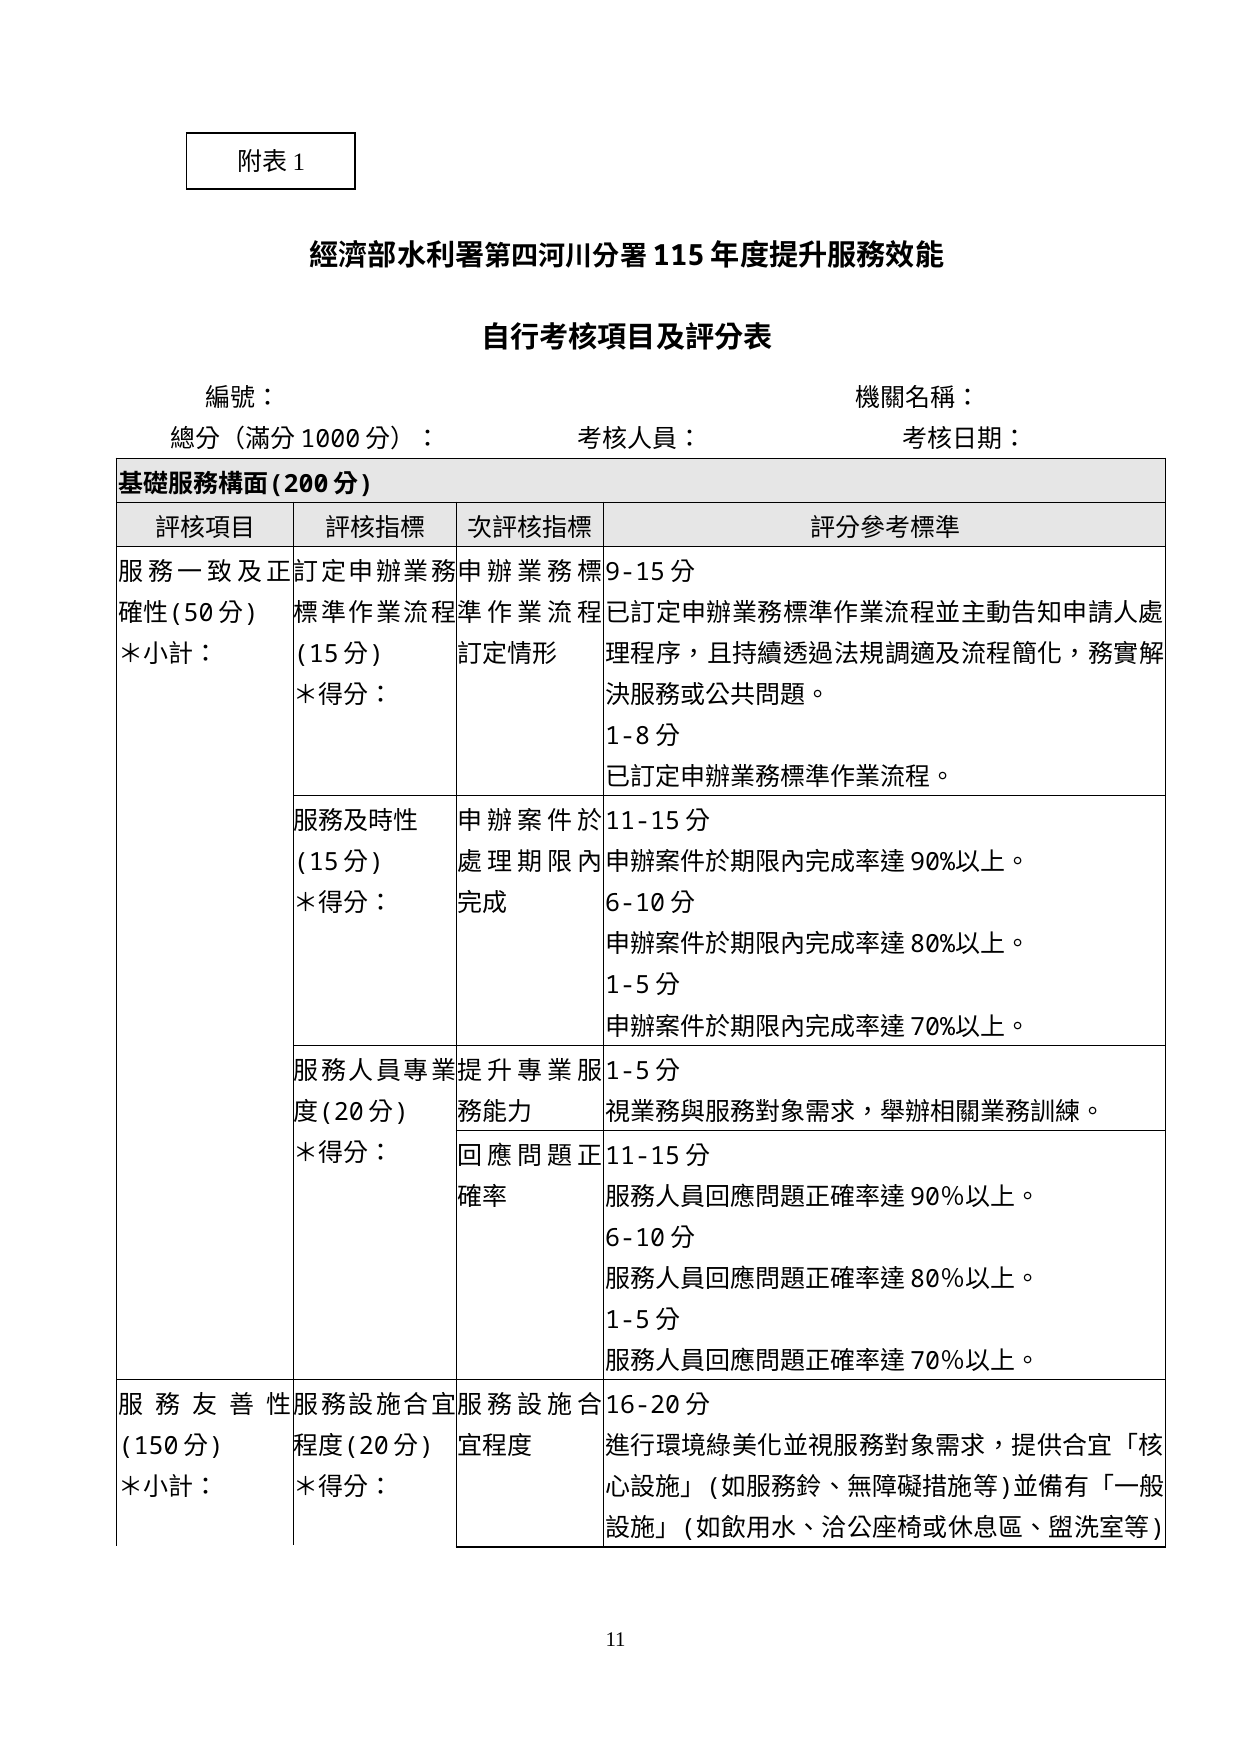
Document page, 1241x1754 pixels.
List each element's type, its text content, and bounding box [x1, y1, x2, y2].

table_cell 1-5分 視業務與服務對象需求，舉辦相關業務訓練。 [604, 1046, 1165, 1130]
table_cell 服務一致及正確性(50分) ＊小計： [117, 547, 293, 1379]
text 總分（滿分1000分）： 考核人員： 考核日期： [135, 416, 1062, 457]
table_cell 次評核指標 [457, 503, 603, 546]
table_cell 回應問題正確率 [457, 1131, 603, 1379]
table_cell 服務設施合宜程度 [457, 1380, 603, 1546]
table_cell 申辦案件於處理期限內完成 [457, 796, 603, 1044]
table_cell 評核項目 [117, 503, 293, 546]
text 經濟部水利署第四河川分署115年度提升服務效能 [191, 211, 1062, 293]
table_cell 訂定申辦業務標準作業流程(15分) ＊得分： [294, 547, 456, 795]
table_cell 11-15分 服務人員回應問題正確率達90％以上。 6-10分 服務人員回應問題正確率達80％以上。 1-5分 服務人員回應問題正確率達70％以上。 [604, 1131, 1165, 1379]
table_cell 9-15分 已訂定申辦業務標準作業流程並主動告知申請人處理程序，且持續透過法規調適及流程簡化，務實解決服務或公共問題。 1-8分 已訂定申辦業務標準作業流程。 [604, 547, 1165, 795]
text 編號： 機關名稱： [191, 375, 1062, 416]
table_cell 16-20分 進行環境綠美化並視服務對象需求，提供合宜「核心設施」(如服務鈴、無障礙措施等)並備有「一般設施」(如飲用水、洽公座椅或休息區、盥洗室等) [604, 1380, 1165, 1546]
table_cell 11-15分 申辦案件於期限內完成率達90%以上。 6-10分 申辦案件於期限內完成率達80%以上。 1-5分 申辦案件於期限內完成率達70%以上。 [604, 796, 1165, 1044]
table_cell 服務友善性(150分) ＊小計： [117, 1380, 294, 1546]
table_cell 評分參考標準 [604, 503, 1165, 546]
text 自行考核項目及評分表 [191, 293, 1062, 375]
table_cell 服務及時性 (15分) ＊得分： [294, 796, 456, 1044]
table_cell 提升專業服務能力 [457, 1046, 603, 1130]
table_cell 服務設施合宜程度(20分) ＊得分： [294, 1380, 456, 1546]
table_cell 評核指標 [294, 503, 456, 546]
text 附表1 [202, 141, 339, 177]
table_cell 申辦業務標準作業流程訂定情形 [457, 547, 603, 795]
table_cell 服務人員專業度(20分) ＊得分： [294, 1046, 456, 1379]
table_header 基礎服務構面(200分) [117, 459, 1165, 502]
